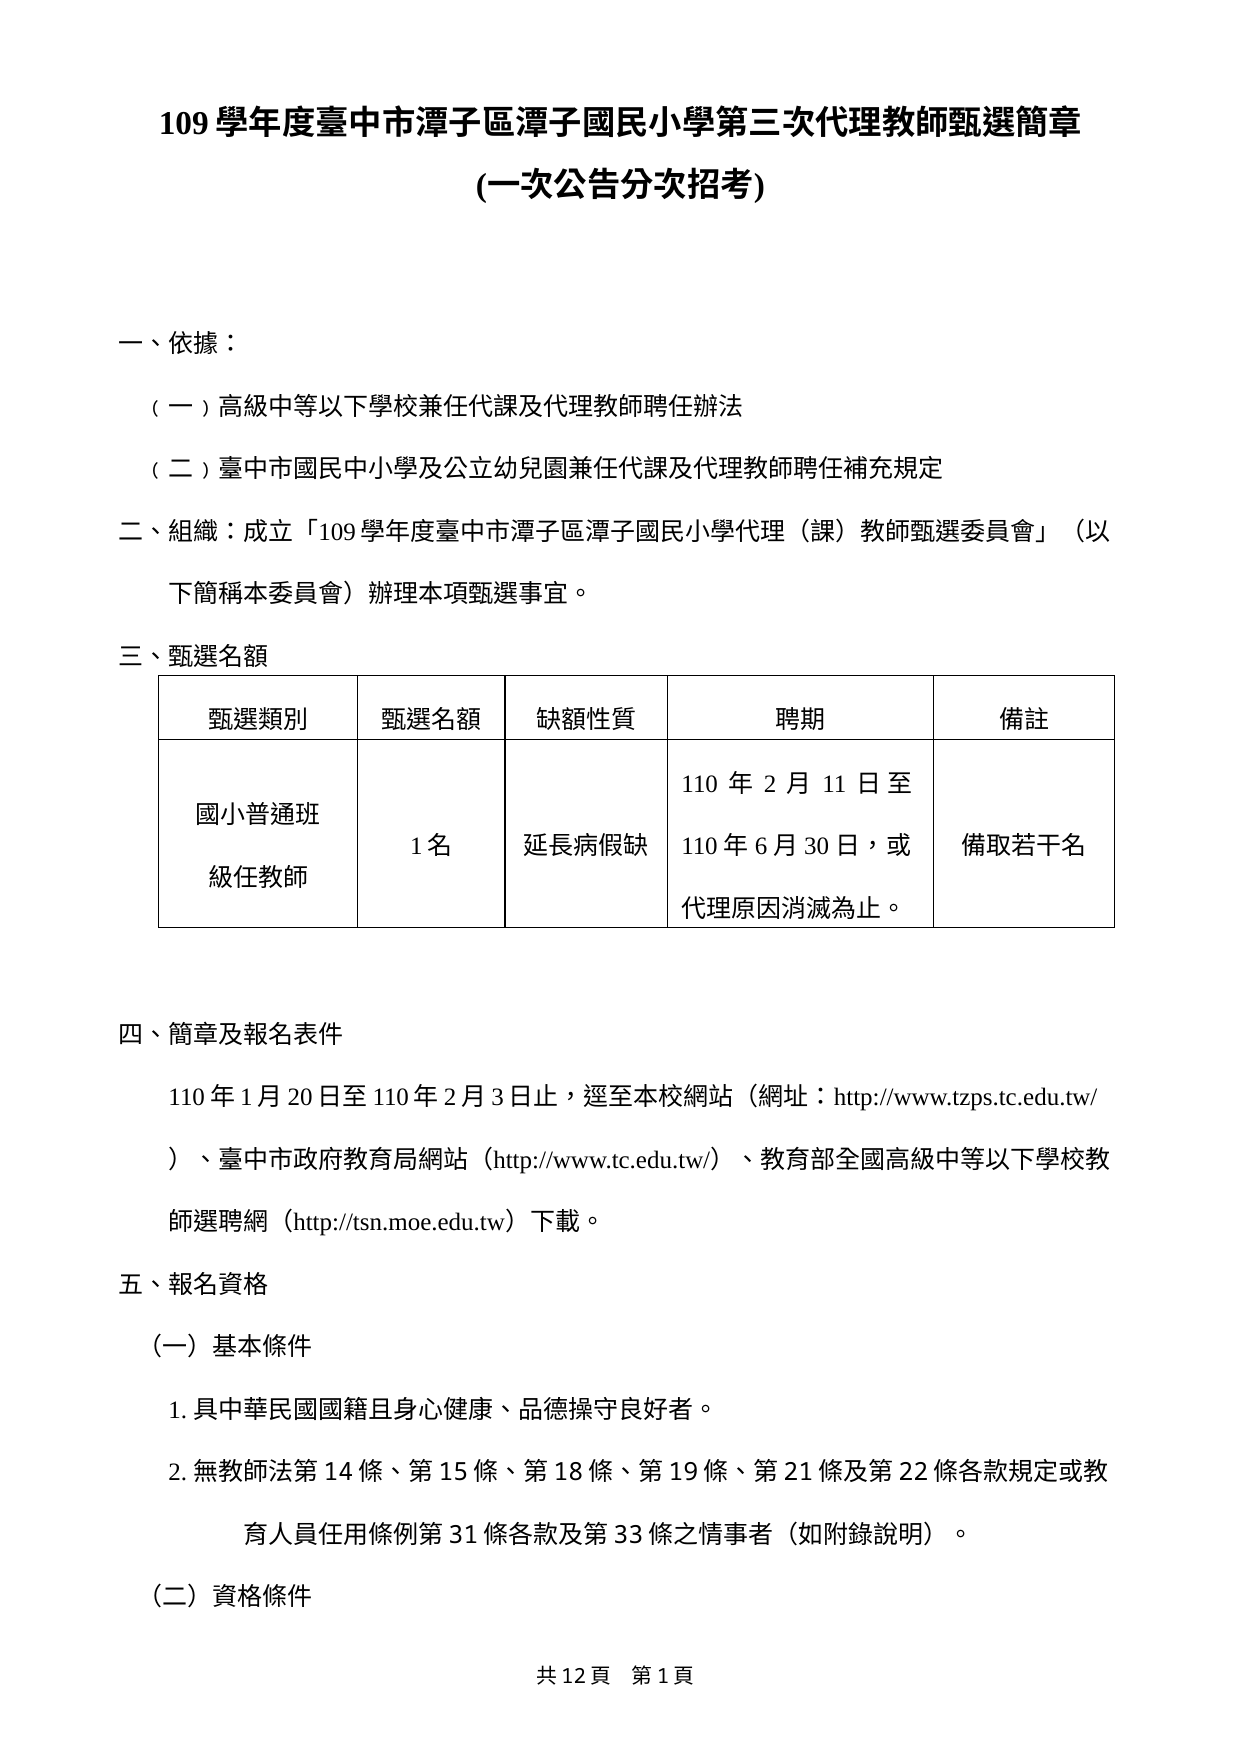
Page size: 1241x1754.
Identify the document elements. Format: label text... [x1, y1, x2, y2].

text （一）基本條件 [118, 1303, 1122, 1366]
text 四、簡章及報名表件 110年1月20日至110年2月3日止，逕至本校網站（網址：http://www.tzps.tc.edu.tw/）、臺中市政府教育局網站（http://www.tc.edu.tw/）、教育部全國高級中等以下學校教師選聘網（http://tsn.moe.edu.tw）下載。 [118, 991, 1122, 1241]
table_header 甄選類別 [159, 676, 357, 739]
text ﹙二﹚臺中市國民中小學及公立幼兒園兼任代課及代理教師聘任補充規定 [143, 425, 1122, 488]
table_cell 1名 [358, 740, 504, 927]
table_cell 國小普通班 級任教師 [159, 740, 357, 927]
text 二、組織：成立「109學年度臺中市潭子區潭子國民小學代理（課）教師甄選委員會」（以下簡稱本委員會）辦理本項甄選事宜。 [118, 488, 1122, 613]
table_header 甄選名額 [358, 676, 504, 739]
table_cell 110年2月11日至110年6月30日，或代理原因消滅為止。 [668, 740, 933, 927]
text 2. 無教師法第14條、第15條、第18條、第19條、第21條及第22條各款規定或教育人員任用條例第31條各款及第33條之情事者（如附錄說明）。 [118, 1428, 1122, 1553]
text 109學年度臺中市潭子區潭子國民小學第三次代理教師甄選簡章 [118, 78, 1122, 141]
table_cell 延長病假缺 [506, 740, 667, 927]
table_header 缺額性質 [506, 676, 667, 739]
table_header 聘期 [668, 676, 933, 739]
text 五、報名資格 [118, 1241, 1122, 1303]
text ﹙一﹚高級中等以下學校兼任代課及代理教師聘任辦法 [143, 363, 1122, 425]
text 1. 具中華民國國籍且身心健康、品德操守良好者。 [118, 1366, 1122, 1428]
text 三、甄選名額 [118, 613, 1122, 675]
text (一次公告分次招考) [118, 141, 1122, 203]
table_header 備註 [934, 676, 1114, 739]
text 一、依據： [118, 300, 1122, 363]
text （二）資格條件 [118, 1553, 1122, 1616]
table_cell 備取若干名 [934, 740, 1114, 927]
